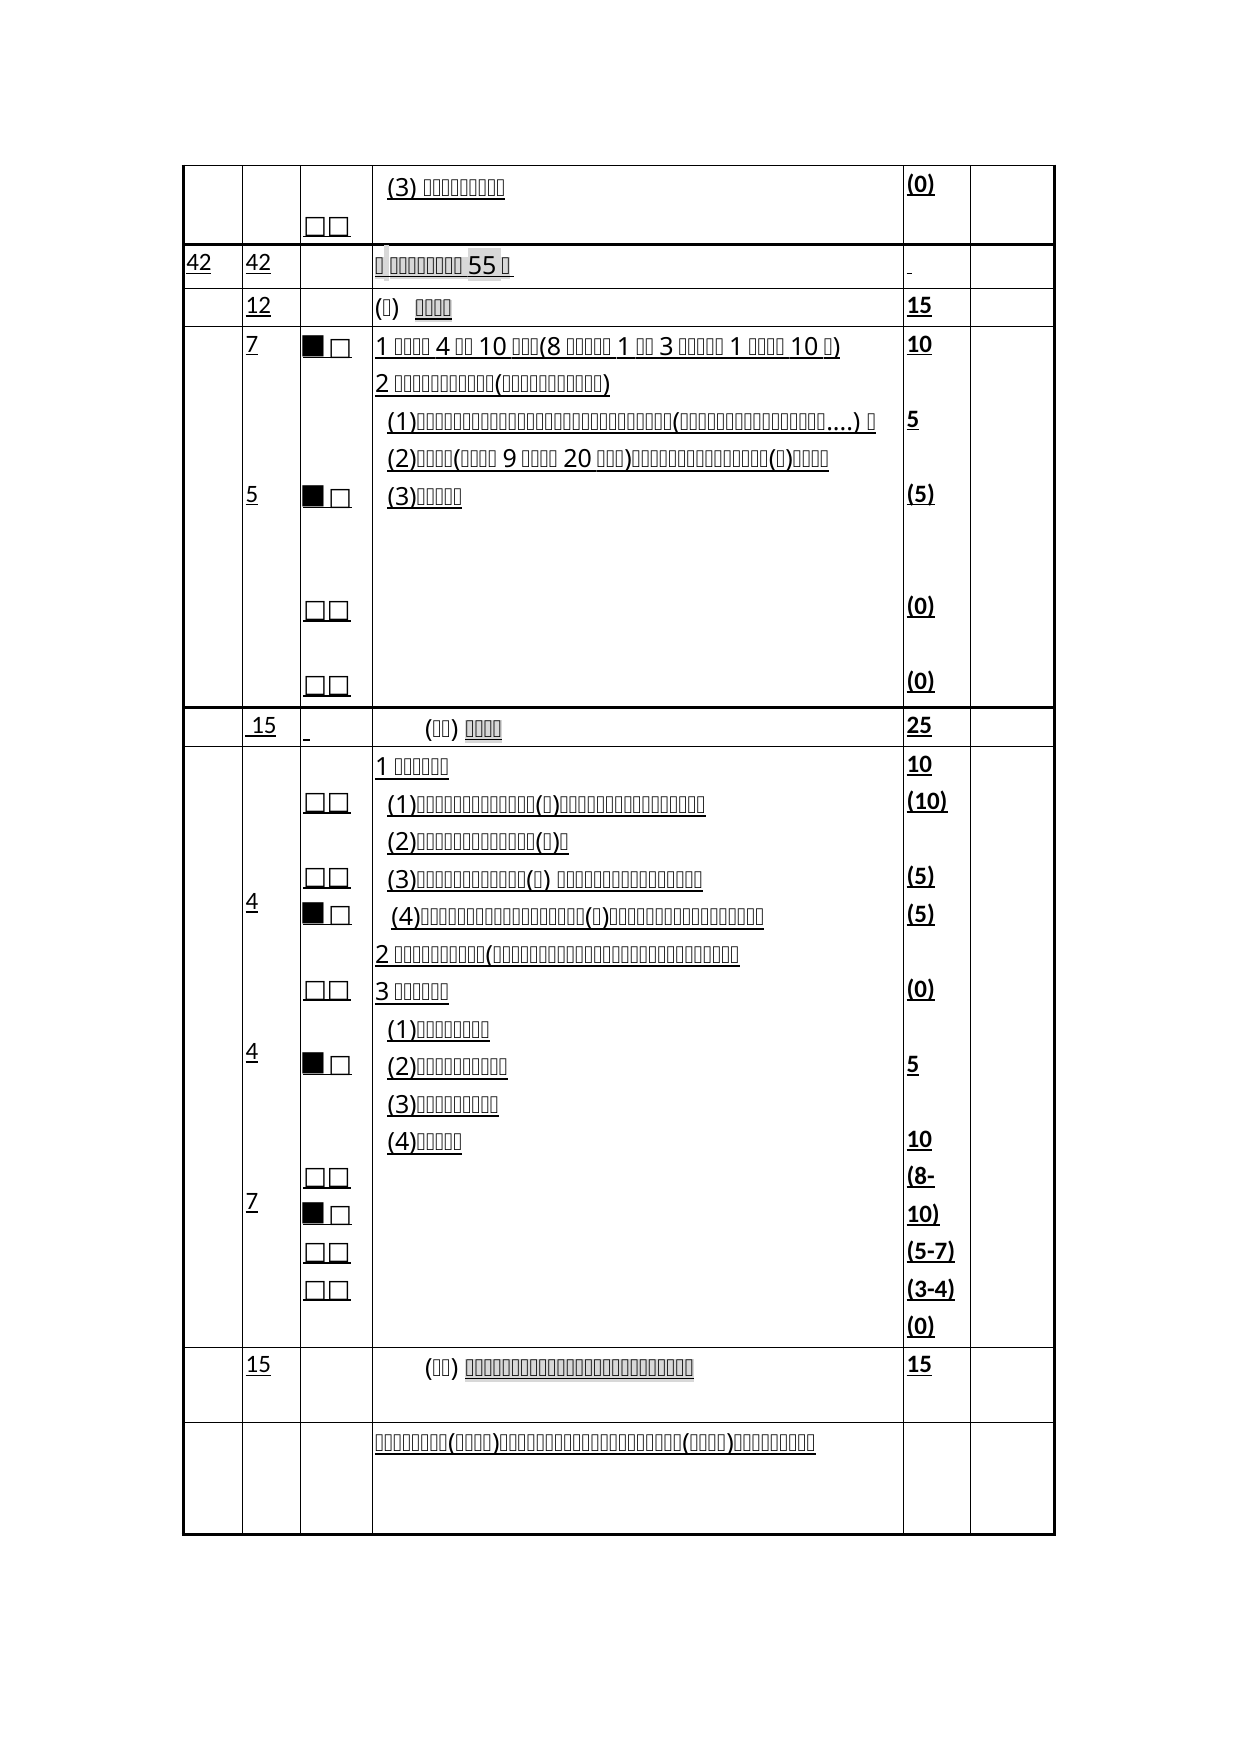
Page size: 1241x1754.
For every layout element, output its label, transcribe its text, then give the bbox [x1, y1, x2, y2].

table_cell 7 5 [243, 327, 300, 706]
table_cell [185, 709, 242, 746]
table_cell 1接話應對情形 (1)清晰報明單位名稱或自己姓名(氏)，說「您好」、「早安」等問候語。 (2)清晰報明單位名稱或自己姓名(氏)。 (3)未報明單位名稱或自己姓名(氏) ，說「您好」、「早安」等問候語。 (4)接話說「喂」未報明單位名稱或自己姓名(氏)，未說「您好」、「早安」等問候語。 2結束時，有禮貌性用語(如「謝謝」、「再見」、「不客氣」等，並讓來電先掛電話。 3接話時之態度 (1)語調謙和、熱誠。 (2)語調平淡，態度尚佳。 (3)語調急燥，不耐煩。 (4)語調粗暴。 [373, 747, 903, 1347]
table_cell 答話內容分甲、乙兩種情形，依實際接聽情形擇一選填。 [373, 1348, 903, 1422]
table_cell 4 4 7 [243, 747, 300, 1347]
table_cell [301, 709, 372, 746]
table_cell 15 [243, 709, 300, 746]
table_cell (0) [904, 166, 970, 243]
table_cell 15 [904, 1348, 970, 1422]
table_cell 甲、業務承辦單位(或承辦人)直接接聽；或經代接電話後轉至業務承辦單位(或承辦人)接聽解說詳細程度： [373, 1423, 903, 1533]
table_cell 二 業務單位接聽電話55分 [373, 246, 903, 288]
table_cell □□ [301, 166, 372, 243]
table_cell 42 [243, 246, 300, 288]
table_cell (3) 語調急燥，不耐煩。 [373, 166, 903, 243]
table_cell [301, 289, 372, 326]
table_cell [301, 246, 372, 288]
table_cell [185, 1348, 242, 1422]
table_cell [904, 246, 970, 288]
table_cell [301, 1348, 372, 1422]
table_cell □□ □□ □ □□ □ □□ □ □□ □□ [301, 747, 372, 1347]
table_cell 42 [185, 246, 242, 288]
table_cell [971, 246, 1053, 288]
table_cell 1電話鈴聲4聲或10秒應答(8分；每增減1響或3秒，即增減1分，最多10分) 2業務單位無人接聽之情形(無人接聽情形，本項給分) (1)無人接聽，電話系統自動轉接總機人員服務或提供其他撥接服務(如改撥其他分機或改接總機人員服務....) 。 (2)無人接聽(電話鈴響9聲以上或20秒以上)電話系統或總機人員未提供其他轉(撥)接服務。 (3)電話故障。 [373, 327, 903, 706]
table_cell [971, 747, 1053, 1347]
table_cell [185, 747, 242, 1347]
table_cell 10 (10) (5) (5) (0) 5 10 (8-10) (5-7) (3-4) (0) [904, 747, 970, 1347]
table_cell 15 [243, 1348, 300, 1422]
table_cell [301, 1423, 372, 1533]
table_cell [971, 709, 1053, 746]
table_cell [243, 166, 300, 243]
table_cell [971, 289, 1053, 326]
table_cell □ □ □□ □□ [301, 327, 372, 706]
table_cell [243, 1423, 300, 1533]
table_cell 15 [904, 289, 970, 326]
table_cell [185, 289, 242, 326]
table_cell [904, 1423, 970, 1533]
table_cell 電話禮貌 [373, 709, 903, 746]
table_cell [971, 327, 1053, 706]
table_cell [971, 166, 1053, 243]
table_cell [185, 1423, 242, 1533]
table_cell 12 [243, 289, 300, 326]
table_cell [971, 1348, 1053, 1422]
table_cell 10 5 (5) (0) (0) [904, 327, 970, 706]
table_cell 25 [904, 709, 970, 746]
table_cell [185, 166, 242, 243]
table_cell [971, 1423, 1053, 1533]
table_cell 接聽速度 [373, 289, 903, 326]
table_cell [185, 327, 242, 706]
